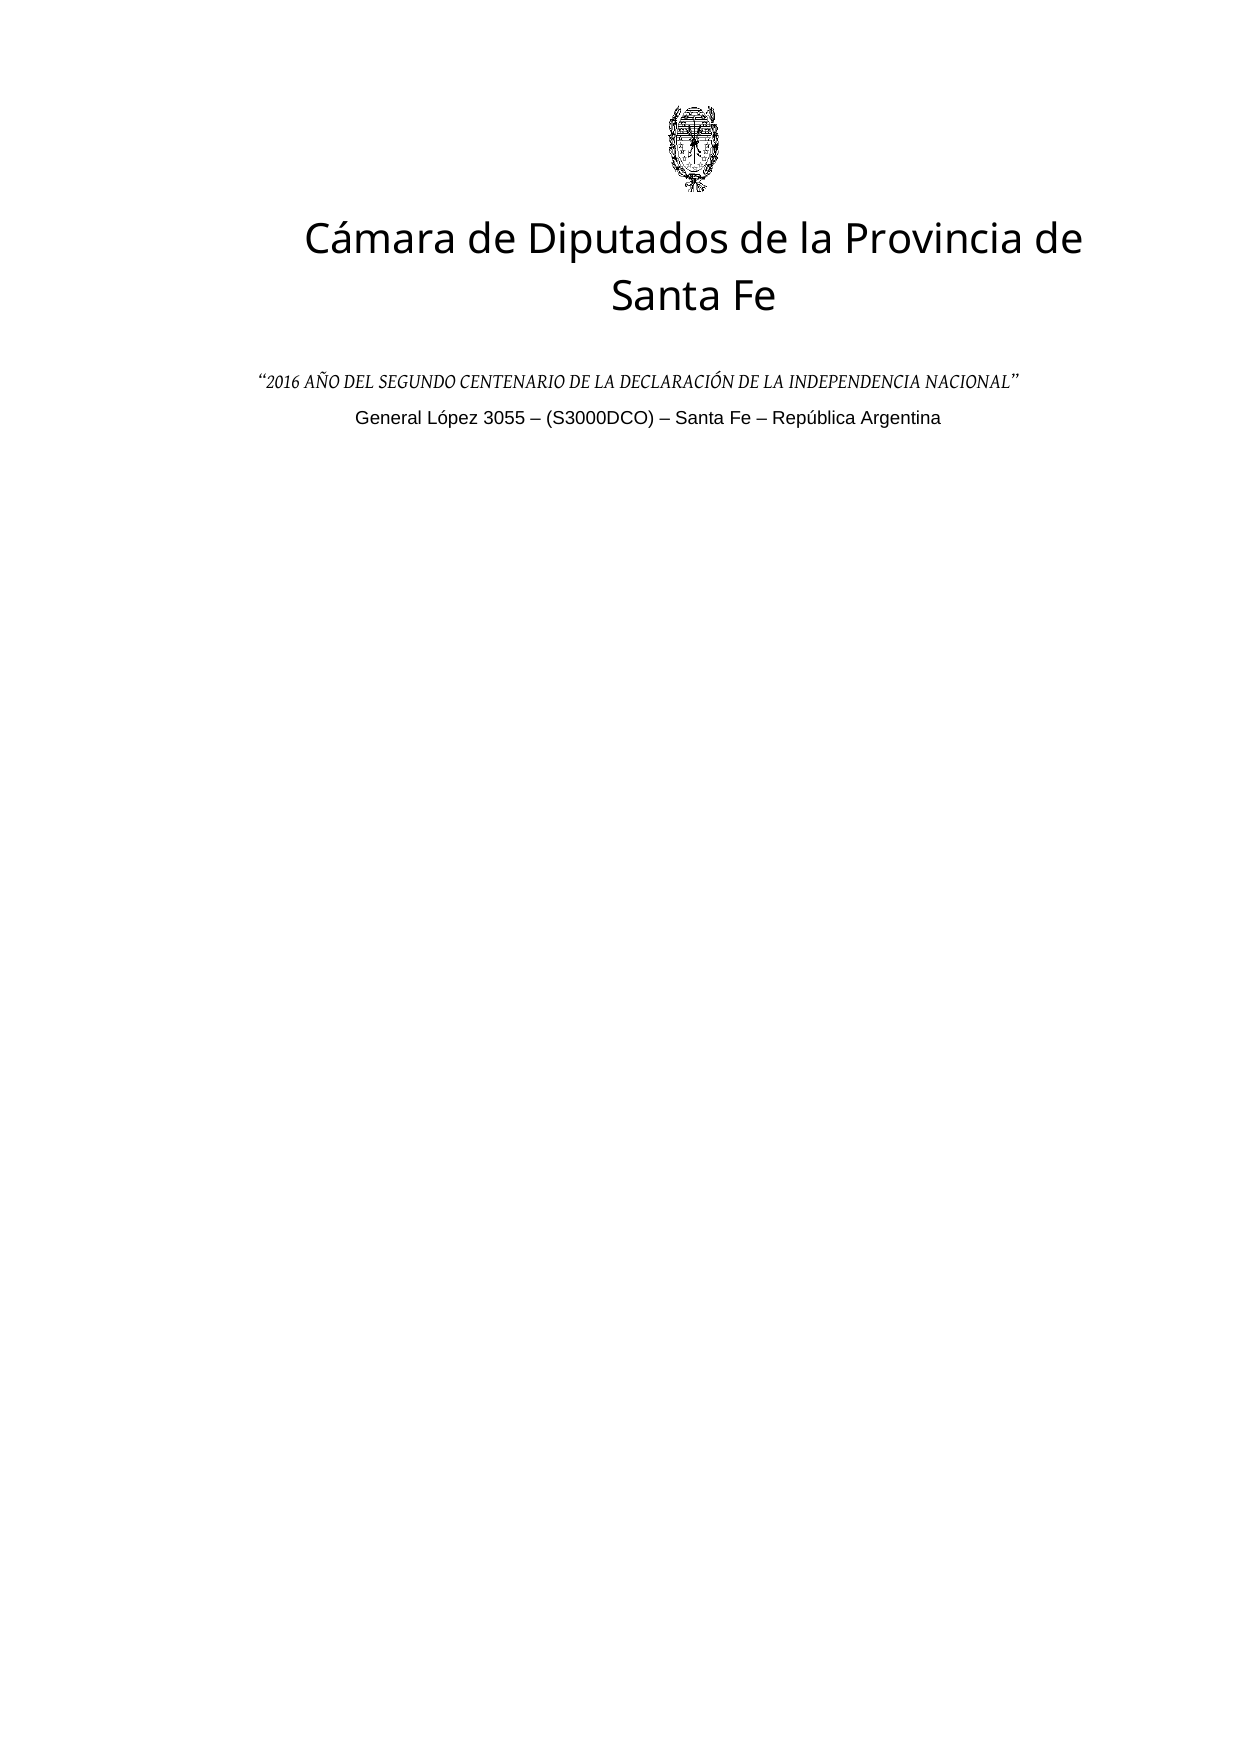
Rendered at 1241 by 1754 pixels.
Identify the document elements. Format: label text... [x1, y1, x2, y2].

text General López 3055 – (S3000DCO) – Santa Fe – República Argentina [266, 407, 1030, 428]
text “2016 AÑO DEL SEGUNDO CENTENARIO DE LA DECLARACIÓN DE LA INDEPENDENCIA NACIONAL” [166, 370, 1111, 394]
picture [660, 96, 728, 202]
